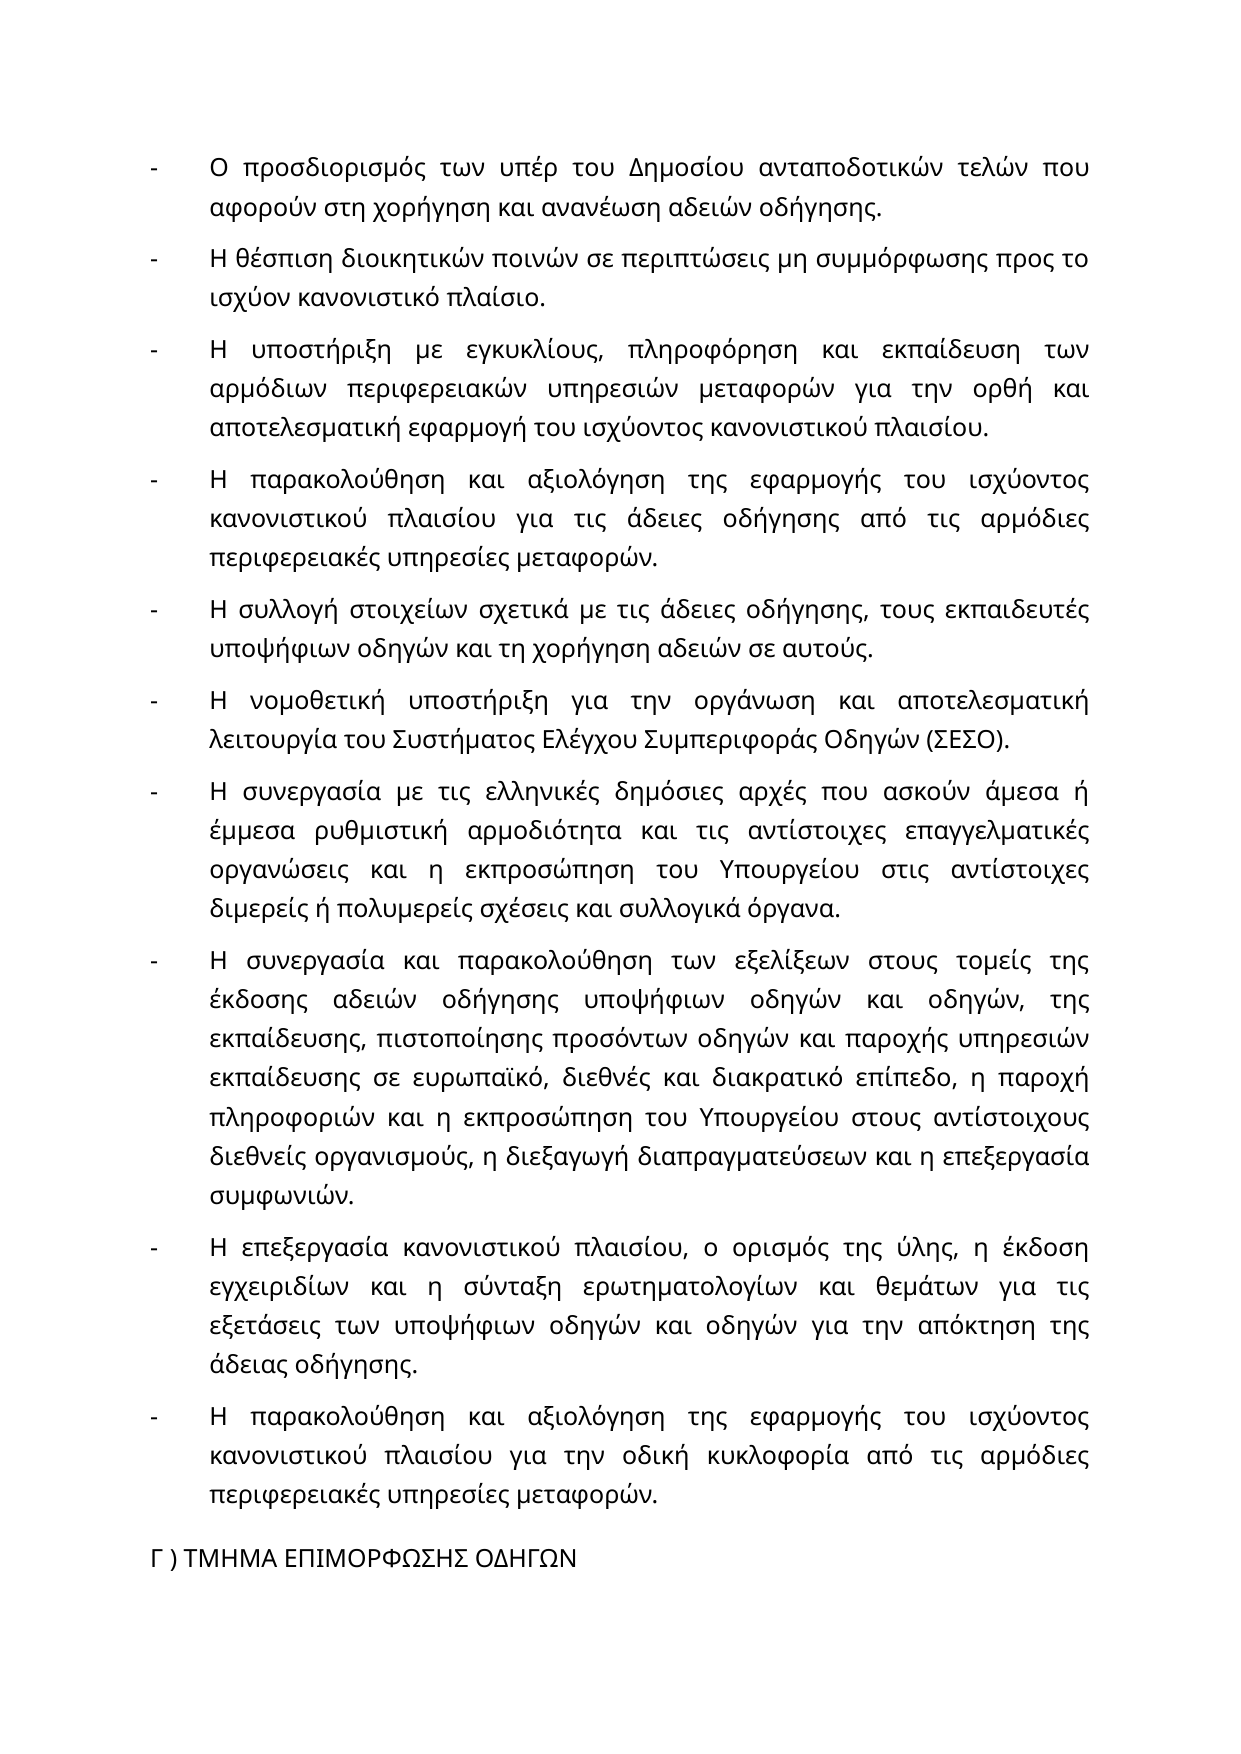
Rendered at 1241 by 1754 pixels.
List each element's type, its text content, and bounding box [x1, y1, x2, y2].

list - Ο προσδιορισμός των υπέρ του Δημοσίου ανταποδοτικών τελών που αφορούν στη χορήγηση και ανανέωση αδειών οδήγησης. [150, 150, 1090, 223]
list - Η συνεργασία με τις ελληνικές δημόσιες αρχές που ασκούν άμεσα ή έμμεσα ρυθμιστική αρμοδιότητα και τις αντίστοιχες επαγγελματικές οργανώσεις και η εκπροσώπηση του Υπουργείου στις αντίστοιχες διμερείς ή πολυμερείς σχέσεις και συλλογικά όργανα. [150, 773, 1090, 925]
list - Η επεξεργασία κανονιστικού πλαισίου, ο ορισμός της ύλης, η έκδοση εγχειριδίων και η σύνταξη ερωτηματολογίων και θεμάτων για τις εξετάσεις των υποψήφιων οδηγών και οδηγών για την απόκτηση της άδειας οδήγησης. [150, 1229, 1090, 1381]
list - Η παρακολούθηση και αξιολόγηση της εφαρμογής του ισχύοντος κανονιστικού πλαισίου για την οδική κυκλοφορία από τις αρμόδιες περιφερειακές υπηρεσίες μεταφορών. [150, 1398, 1090, 1511]
list - Η νομοθετική υποστήριξη για την οργάνωση και αποτελεσματική λειτουργία του Συστήματος Ελέγχου Συμπεριφοράς Οδηγών (ΣΕΣΟ). [150, 682, 1090, 756]
list - Η παρακολούθηση και αξιολόγηση της εφαρμογής του ισχύοντος κανονιστικού πλαισίου για τις άδειες οδήγησης από τις αρμόδιες περιφερειακές υπηρεσίες μεταφορών. [150, 462, 1090, 574]
list - Η συλλογή στοιχείων σχετικά με τις άδειες οδήγησης, τους εκπαιδευτές υποψήφιων οδηγών και τη χορήγηση αδειών σε αυτούς. [150, 592, 1090, 665]
list - Η συνεργασία και παρακολούθηση των εξελίξεων στους τομείς της έκδοσης αδειών οδήγησης υποψήφιων οδηγών και οδηγών, της εκπαίδευσης, πιστοποίησης προσόντων οδηγών και παροχής υπηρεσιών εκπαίδευσης σε ευρωπαϊκό, διεθνές και διακρατικό επίπεδο, η παροχή πληροφοριών και η εκπροσώπηση του Υπουργείου στους αντίστοιχους διεθνείς οργανισμούς, η διεξαγωγή διαπραγματεύσεων και η επεξεργασία συμφωνιών. [150, 942, 1090, 1212]
list - Η υποστήριξη με εγκυκλίους, πληροφόρηση και εκπαίδευση των αρμόδιων περιφερειακών υπηρεσιών μεταφορών για την ορθή και αποτελεσματική εφαρμογή του ισχύοντος κανονιστικού πλαισίου. [150, 332, 1090, 444]
text Γ ) ΤΜΗΜΑ ΕΠΙΜΟΡΦΩΣΗΣ ΟΔΗΓΩΝ [150, 1541, 1090, 1575]
list - Η θέσπιση διοικητικών ποινών σε περιπτώσεις μη συμμόρφωσης προς το ισχύον κανονιστικό πλαίσιο. [150, 241, 1090, 314]
